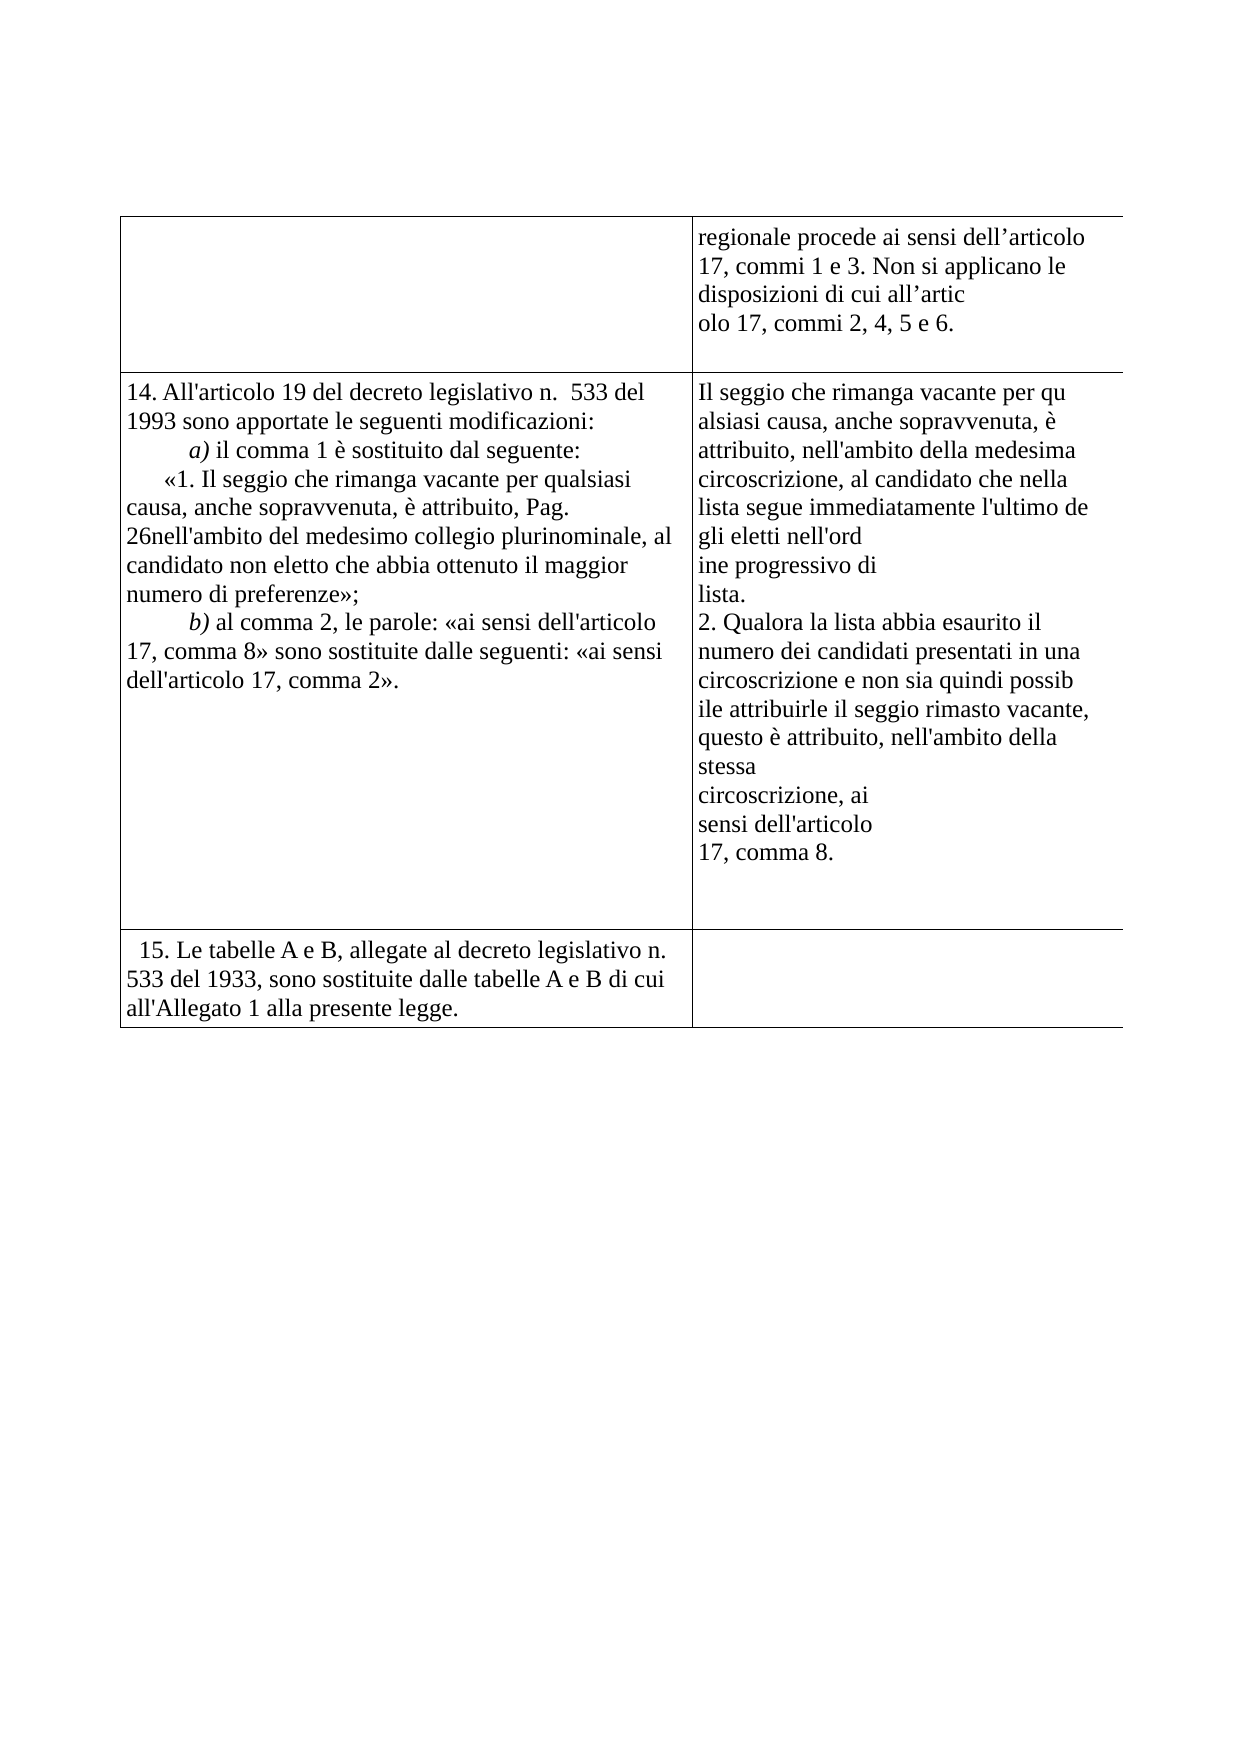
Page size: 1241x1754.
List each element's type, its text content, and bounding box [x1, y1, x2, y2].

table_cell Il seggio che rimanga vacante per qu alsiasi causa, anche sopravvenuta, è attribuito, nell'ambito della medesima circoscrizione, al candidato che nella lista segue immediatamente l'ultimo de gli eletti nell'ord ine progressivo di lista. 2. Qualora la lista abbia esaurito il numero dei candidati presentati in una circoscrizione e non sia quindi possib ile attribuirle il seggio rimasto vacante, questo è attribuito, nell'ambito della stessa circoscrizione, ai sensi dell'articolo 17, comma 8. [693, 373, 1123, 929]
table_cell [693, 930, 1123, 1027]
table_cell regionale procede ai sensi dell’articolo 17, commi 1 e 3. Non si applicano le disposizioni di cui all’artic olo 17, commi 2, 4, 5 e 6. [693, 217, 1123, 372]
table_cell 14. All'articolo 19 del decreto legislativo n. 533 del 1993 sono apportate le seguenti modificazioni: a) il comma 1 è sostituito dal seguente: «1. Il seggio che rimanga vacante per qualsiasi causa, anche sopravvenuta, è attribuito, Pag. 26nell'ambito del medesimo collegio plurinominale, al candidato non eletto che abbia ottenuto il maggior numero di preferenze»; b) al comma 2, le parole: «ai sensi dell'articolo 17, comma 8» sono sostituite dalle seguenti: «ai sensi dell'articolo 17, comma 2». [121, 373, 692, 929]
table_cell [121, 217, 692, 372]
table_cell 15. Le tabelle A e B, allegate al decreto legislativo n. 533 del 1933, sono sostituite dalle tabelle A e B di cui all'Allegato 1 alla presente legge. [121, 930, 692, 1027]
